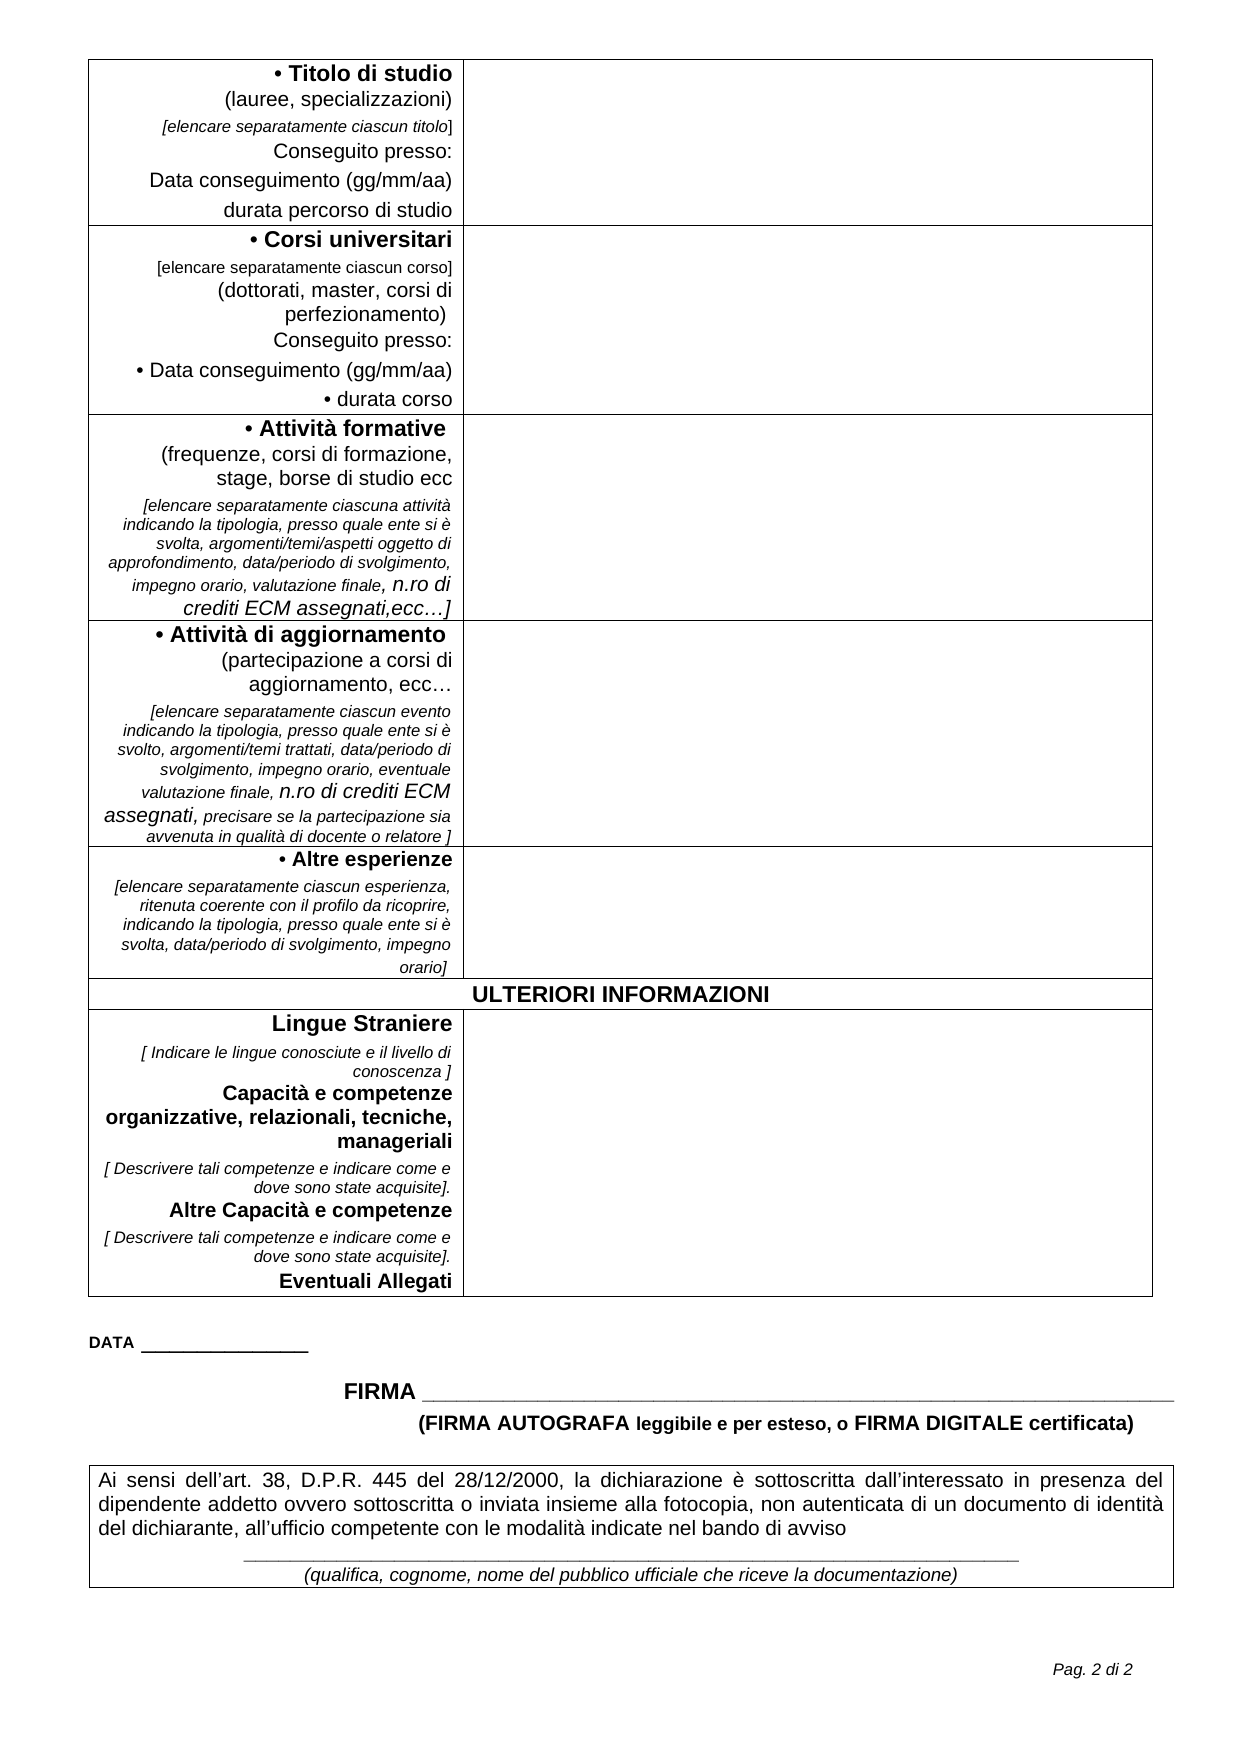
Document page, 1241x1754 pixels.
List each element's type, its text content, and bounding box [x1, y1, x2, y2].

table_cell [464, 847, 1152, 977]
text (qualifica, cognome, nome del pubblico ufficiale che riceve la documentazione) [90, 1561, 1173, 1587]
table_cell Eventuali Allegati [89, 1266, 463, 1296]
table_cell • Data conseguimento (gg/mm/aa) [89, 355, 463, 384]
table_cell [464, 195, 1152, 224]
table_cell [464, 1081, 1152, 1197]
table_cell • Attività di aggiornamento (partecipazione a corsi di aggiornamento, ecc… [elencare separatamente ciascun evento indicando la tipologia, presso quale ente si è svolto, argomenti/temi trattati, data/periodo di svolgimento, impegno orario, eventuale valutazione finale, n.ro di crediti ECM assegnati, precisare se la partecipazione sia avvenuta in qualità di docente o relatore ] [89, 621, 463, 846]
table_cell Conseguito presso: [89, 136, 463, 165]
table_cell Conseguito presso: [89, 325, 463, 355]
table_cell [464, 60, 1152, 136]
table_cell [464, 355, 1152, 384]
table_cell [464, 136, 1152, 165]
table_cell [464, 165, 1152, 195]
table_cell • Corsi universitari [elencare separatamente ciascun corso] (dottorati, master, corsi di perfezionamento) [89, 226, 463, 325]
table_cell [464, 415, 1152, 620]
table_cell [464, 226, 1152, 325]
table_cell Data conseguimento (gg/mm/aa) [89, 165, 463, 195]
table_cell ULTERIORI INFORMAZIONI [89, 979, 1152, 1009]
table_cell • Titolo di studio (lauree, specializzazioni) [elencare separatamente ciascun titolo] [89, 60, 463, 136]
table_cell [464, 1198, 1152, 1266]
table_cell [464, 1266, 1152, 1296]
text (FIRMA AUTOGRAFA leggibile e per esteso, o FIRMA DIGITALE certificata) [89, 1411, 1174, 1434]
text FIRMA _________________________________________________________________ [89, 1378, 1174, 1404]
table_cell Altre Capacità e competenze [ Descrivere tali competenze e indicare come e dove sono state acquisite]. [89, 1198, 463, 1266]
table_cell [464, 385, 1152, 414]
table_cell • durata corso [89, 385, 463, 414]
table_cell • Attività formative (frequenze, corsi di formazione, stage, borse di studio ecc [elencare separatamente ciascuna attività indicando la tipologia, presso quale ente si è svolta, argomenti/temi/aspetti oggetto di approfondimento, data/periodo di svolgimento, impegno orario, valutazione finale, n.ro di crediti ECM assegnati,ecc…] [89, 415, 463, 620]
table_cell [464, 1010, 1152, 1081]
text Ai sensi dell’art. 38, D.P.R. 445 del 28/12/2000, la dichiarazione è sottoscritta dall’interessato in presenza del dipendente addetto ovvero sottoscritta o inviata insieme alla fotocopia, non autenticata di un documento di identità del dichiarante, all’ufficio competente con le modalità indicate nel bando di avviso [90, 1466, 1173, 1537]
table_cell • Altre esperienze [elencare separatamente ciascun esperienza, ritenuta coerente con il profilo da ricoprire, indicando la tipologia, presso quale ente si è svolta, data/periodo di svolgimento, impegno orario] [89, 847, 463, 977]
table_cell [464, 621, 1152, 846]
table_cell [464, 325, 1152, 355]
table_cell Capacità e competenze organizzative, relazionali, tecniche, manageriali [ Descrivere tali competenze e indicare come e dove sono state acquisite]. [89, 1081, 463, 1197]
text ___________________________________________________________________ [90, 1537, 1173, 1561]
table_cell Lingue Straniere [ Indicare le lingue conosciute e il livello di conoscenza ] [89, 1010, 463, 1081]
text data ____________ [89, 1325, 1174, 1354]
table_cell durata percorso di studio [89, 195, 463, 224]
